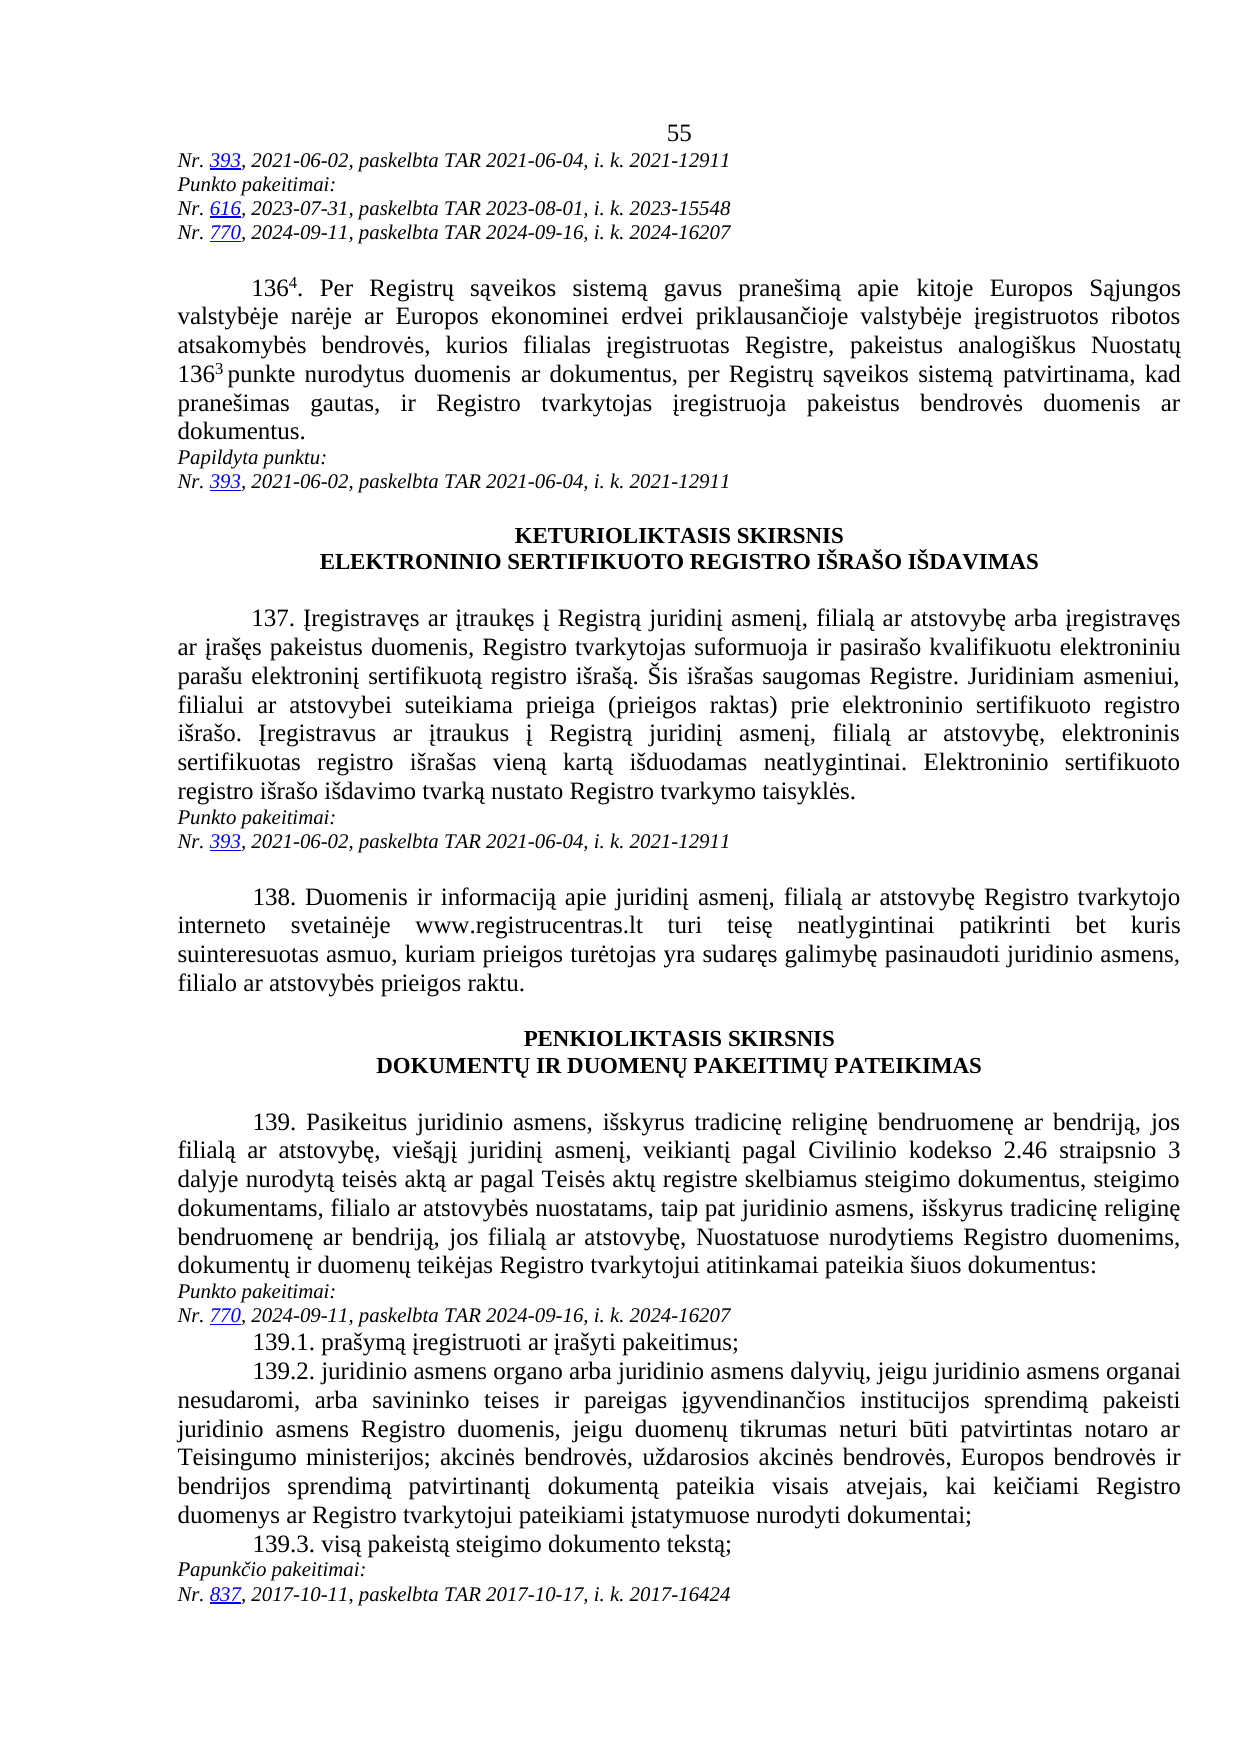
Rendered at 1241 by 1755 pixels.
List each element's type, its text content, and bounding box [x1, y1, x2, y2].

text 139.3. visą pakeistą steigimo dokumento tekstą; [177, 1529, 1181, 1557]
text Nr. 837, 2017-10-11, paskelbta TAR 2017-10-17, i. k. 2017-16424 [177, 1581, 1181, 1606]
text Punkto pakeitimai: [177, 172, 1181, 196]
text KETURIOLIKTASIS SKIRSNIS [177, 522, 1181, 548]
text 139.1. prašymą įregistruoti ar įrašyti pakeitimus; [177, 1327, 1181, 1356]
text Nr. 393, 2021-06-02, paskelbta TAR 2021-06-04, i. k. 2021-12911 [177, 829, 1181, 853]
text 139.2. juridinio asmens organo arba juridinio asmens dalyvių, jeigu juridinio asmens organai nesudaromi, arba savininko teises ir pareigas įgyvendinančios institucijos sprendimą pakeisti juridinio asmens Registro duomenis, jeigu duomenų tikrumas neturi būti patvirtintas notaro ar Teisingumo ministerijos; akcinės bendrovės, uždarosios akcinės bendrovės, Europos bendrovės ir bendrijos sprendimą patvirtinantį dokumentą pateikia visais atvejais, kai keičiami Registro duomenys ar Registro tvarkytojui pateikiami įstatymuose nurodyti dokumentai; [177, 1356, 1181, 1529]
text 139. Pasikeitus juridinio asmens, išskyrus tradicinę religinę bendruomenę ar bendriją, jos filialą ar atstovybę, viešąjį juridinį asmenį, veikiantį pagal Civilinio kodekso 2.46 straipsnio 3 dalyje nurodytą teisės aktą ar pagal Teisės aktų registre skelbiamus steigimo dokumentus, steigimo dokumentams, filialo ar atstovybės nuostatams, taip pat juridinio asmens, išskyrus tradicinę religinę bendruomenę ar bendriją, jos filialą ar atstovybę, Nuostatuose nurodytiems Registro duomenims, dokumentų ir duomenų teikėjas Registro tvarkytojui atitinkamai pateikia šiuos dokumentus: [177, 1107, 1181, 1279]
text ELEKTRONINIO SERTIFIKUOTO REGISTRO IŠRAŠO IŠDAVIMAS [177, 548, 1181, 575]
text Nr. 393, 2021-06-02, paskelbta TAR 2021-06-04, i. k. 2021-12911 [177, 469, 1181, 493]
text Papunkčio pakeitimai: [177, 1557, 1181, 1581]
text Punkto pakeitimai: [177, 805, 1181, 829]
text 137. Įregistravęs ar įtraukęs į Registrą juridinį asmenį, filialą ar atstovybę arba įregistravęs ar įrašęs pakeistus duomenis, Registro tvarkytojas suformuoja ir pasirašo kvalifikuotu elektroniniu parašu elektroninį sertifikuotą registro išrašą. Šis išrašas saugomas Registre. Juridiniam asmeniui, filialui ar atstovybei suteikiama prieiga (prieigos raktas) prie elektroninio sertifikuoto registro išrašo. Įregistravus ar įtraukus į Registrą juridinį asmenį, filialą ar atstovybę, elektroninis sertifikuotas registro išrašas vieną kartą išduodamas neatlygintinai. Elektroninio sertifikuoto registro išrašo išdavimo tvarką nustato Registro tvarkymo taisyklės. [177, 603, 1181, 805]
text DOKUMENTŲ IR DUOMENŲ PAKEITIMŲ PATEIKIMAS [177, 1052, 1181, 1078]
text Punkto pakeitimai: [177, 1279, 1181, 1303]
text Nr. 616, 2023-07-31, paskelbta TAR 2023-08-01, i. k. 2023-15548 [177, 196, 1181, 220]
text 1364. Per Registrų sąveikos sistemą gavus pranešimą apie kitoje Europos Sąjungos valstybėje narėje ar Europos ekonominei erdvei priklausančioje valstybėje įregistruotos ribotos atsakomybės bendrovės, kurios filialas įregistruotas Registre, pakeistus analogiškus Nuostatų 1363 punkte nurodytus duomenis ar dokumentus, per Registrų sąveikos sistemą patvirtinama, kad pranešimas gautas, ir Registro tvarkytojas įregistruoja pakeistus bendrovės duomenis ar dokumentus. [177, 273, 1181, 445]
text Nr. 393, 2021-06-02, paskelbta TAR 2021-06-04, i. k. 2021-12911 [177, 148, 1181, 172]
text PENKIOLIKTASIS SKIRSNIS [177, 1025, 1181, 1052]
text Papildyta punktu: [177, 445, 1181, 469]
text Nr. 770, 2024-09-11, paskelbta TAR 2024-09-16, i. k. 2024-16207 [177, 1303, 1181, 1327]
text 138. Duomenis ir informaciją apie juridinį asmenį, filialą ar atstovybę Registro tvarkytojo interneto svetainėje www.registrucentras.lt turi teisę neatlygintinai patikrinti bet kuris suinteresuotas asmuo, kuriam prieigos turėtojas yra sudaręs galimybę pasinaudoti juridinio asmens, filialo ar atstovybės prieigos raktu. [177, 882, 1181, 997]
text Nr. 770, 2024-09-11, paskelbta TAR 2024-09-16, i. k. 2024-16207 [177, 220, 1181, 244]
